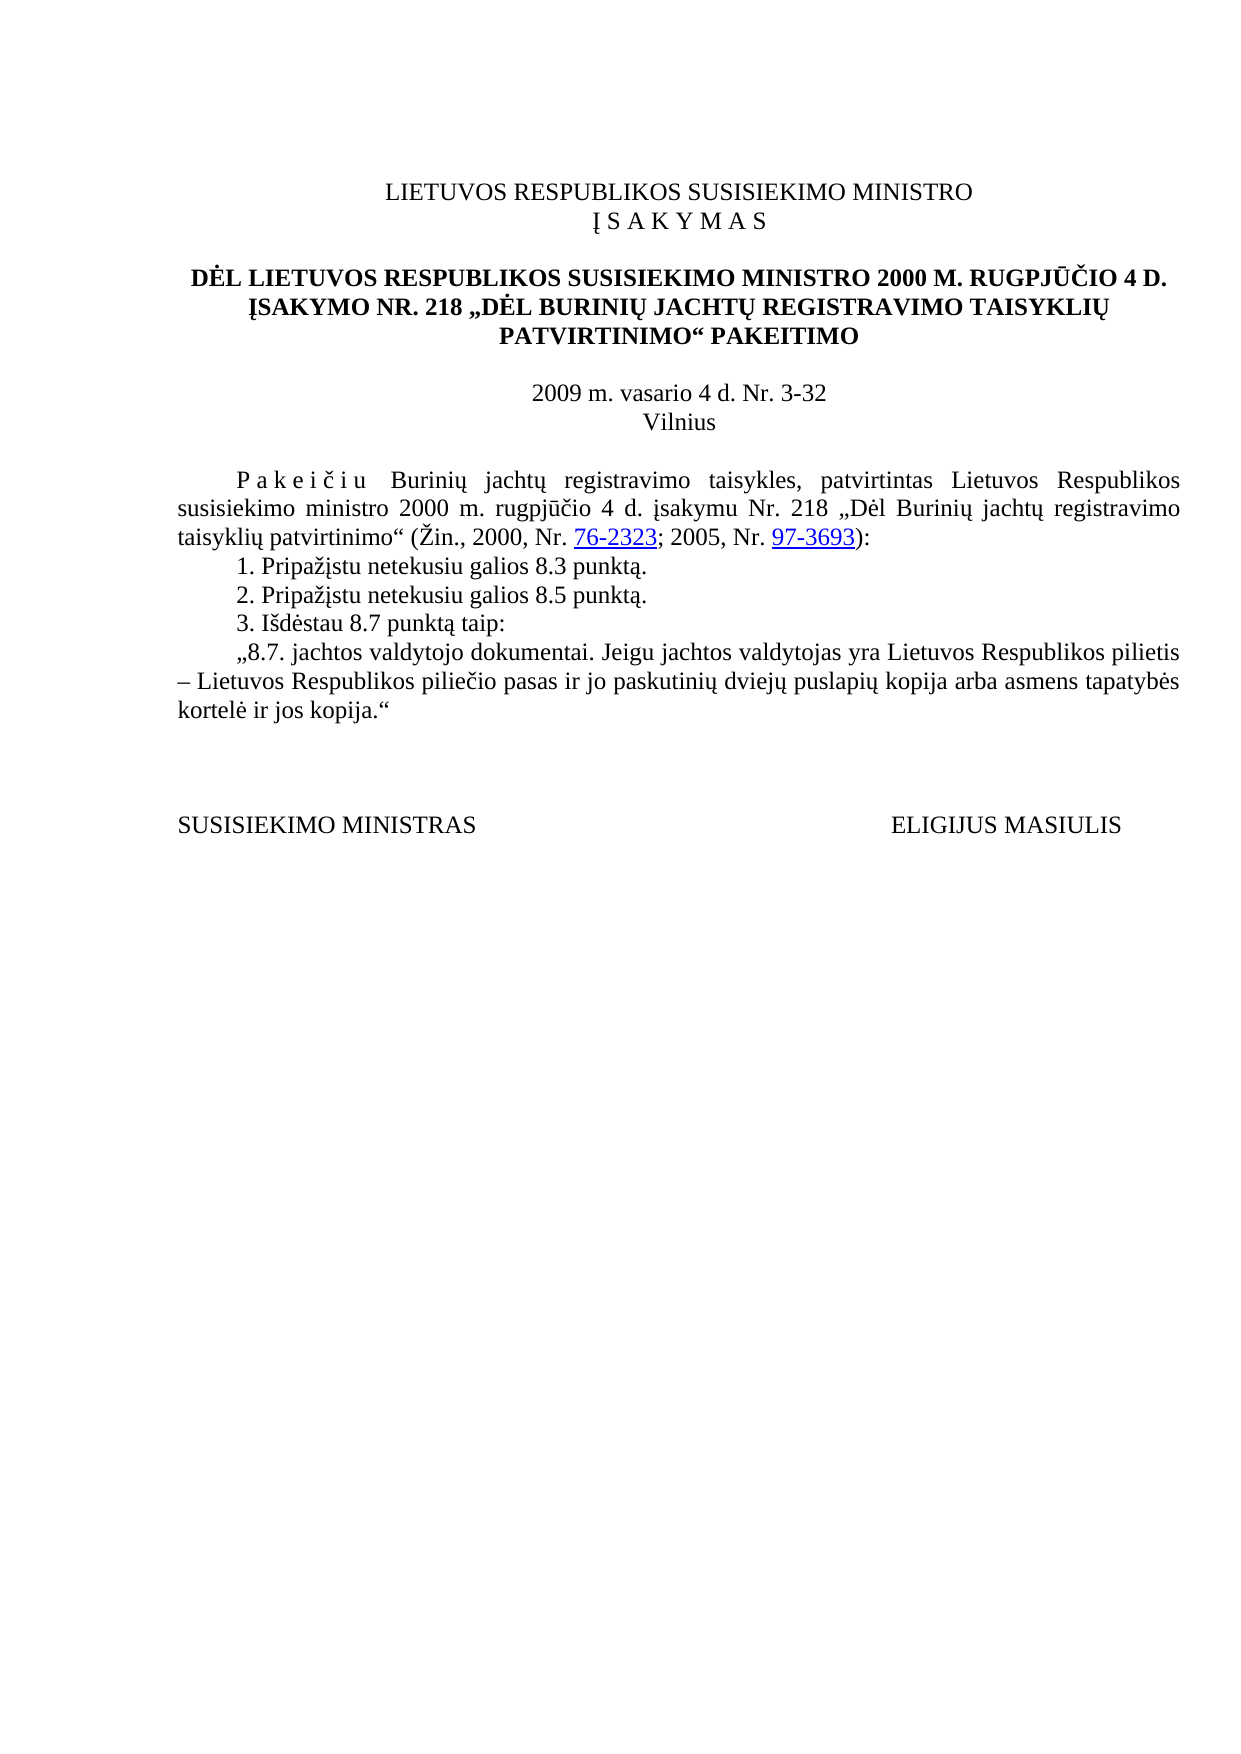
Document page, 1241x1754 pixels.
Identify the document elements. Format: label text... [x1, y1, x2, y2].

text DĖL LIETUVOS RESPUBLIKOS SUSISIEKIMO MINISTRO 2000 M. RUGPJŪČIO 4 D. ĮSAKYMO NR. 218 „DĖL BURINIŲ JACHTŲ REGISTRAVIMO TAISYKLIŲ PATVIRTINIMO“ PAKEITIMO [177, 263, 1181, 350]
text SUSISIEKIMO MINISTRAS ELIGIJUS MASIULIS [177, 810, 1181, 838]
text 2. Pripažįstu netekusiu galios 8.5 punktą. [177, 580, 1181, 608]
text Pakeičiu Burinių jachtų registravimo taisykles, patvirtintas Lietuvos Respublikos susisiekimo ministro 2000 m. rugpjūčio 4 d. įsakymu Nr. 218 „Dėl Burinių jachtų registravimo taisyklių patvirtinimo“ (Žin., 2000, Nr. 76-2323; 2005, Nr. 97-3693): [177, 465, 1181, 551]
text 1. Pripažįstu netekusiu galios 8.3 punktą. [177, 551, 1181, 580]
text 3. Išdėstau 8.7 punktą taip: [177, 608, 1181, 637]
text 2009 m. vasario 4 d. Nr. 3-32 [177, 378, 1181, 407]
text „8.7. jachtos valdytojo dokumentai. Jeigu jachtos valdytojas yra Lietuvos Respublikos pilietis – Lietuvos Respublikos piliečio pasas ir jo paskutinių dviejų puslapių kopija arba asmens tapatybės kortelė ir jos kopija.“ [177, 637, 1181, 723]
text ĮSAKYMAS [177, 206, 1181, 235]
text LIETUVOS RESPUBLIKOS SUSISIEKIMO MINISTRO [177, 177, 1181, 206]
text Vilnius [177, 407, 1181, 436]
